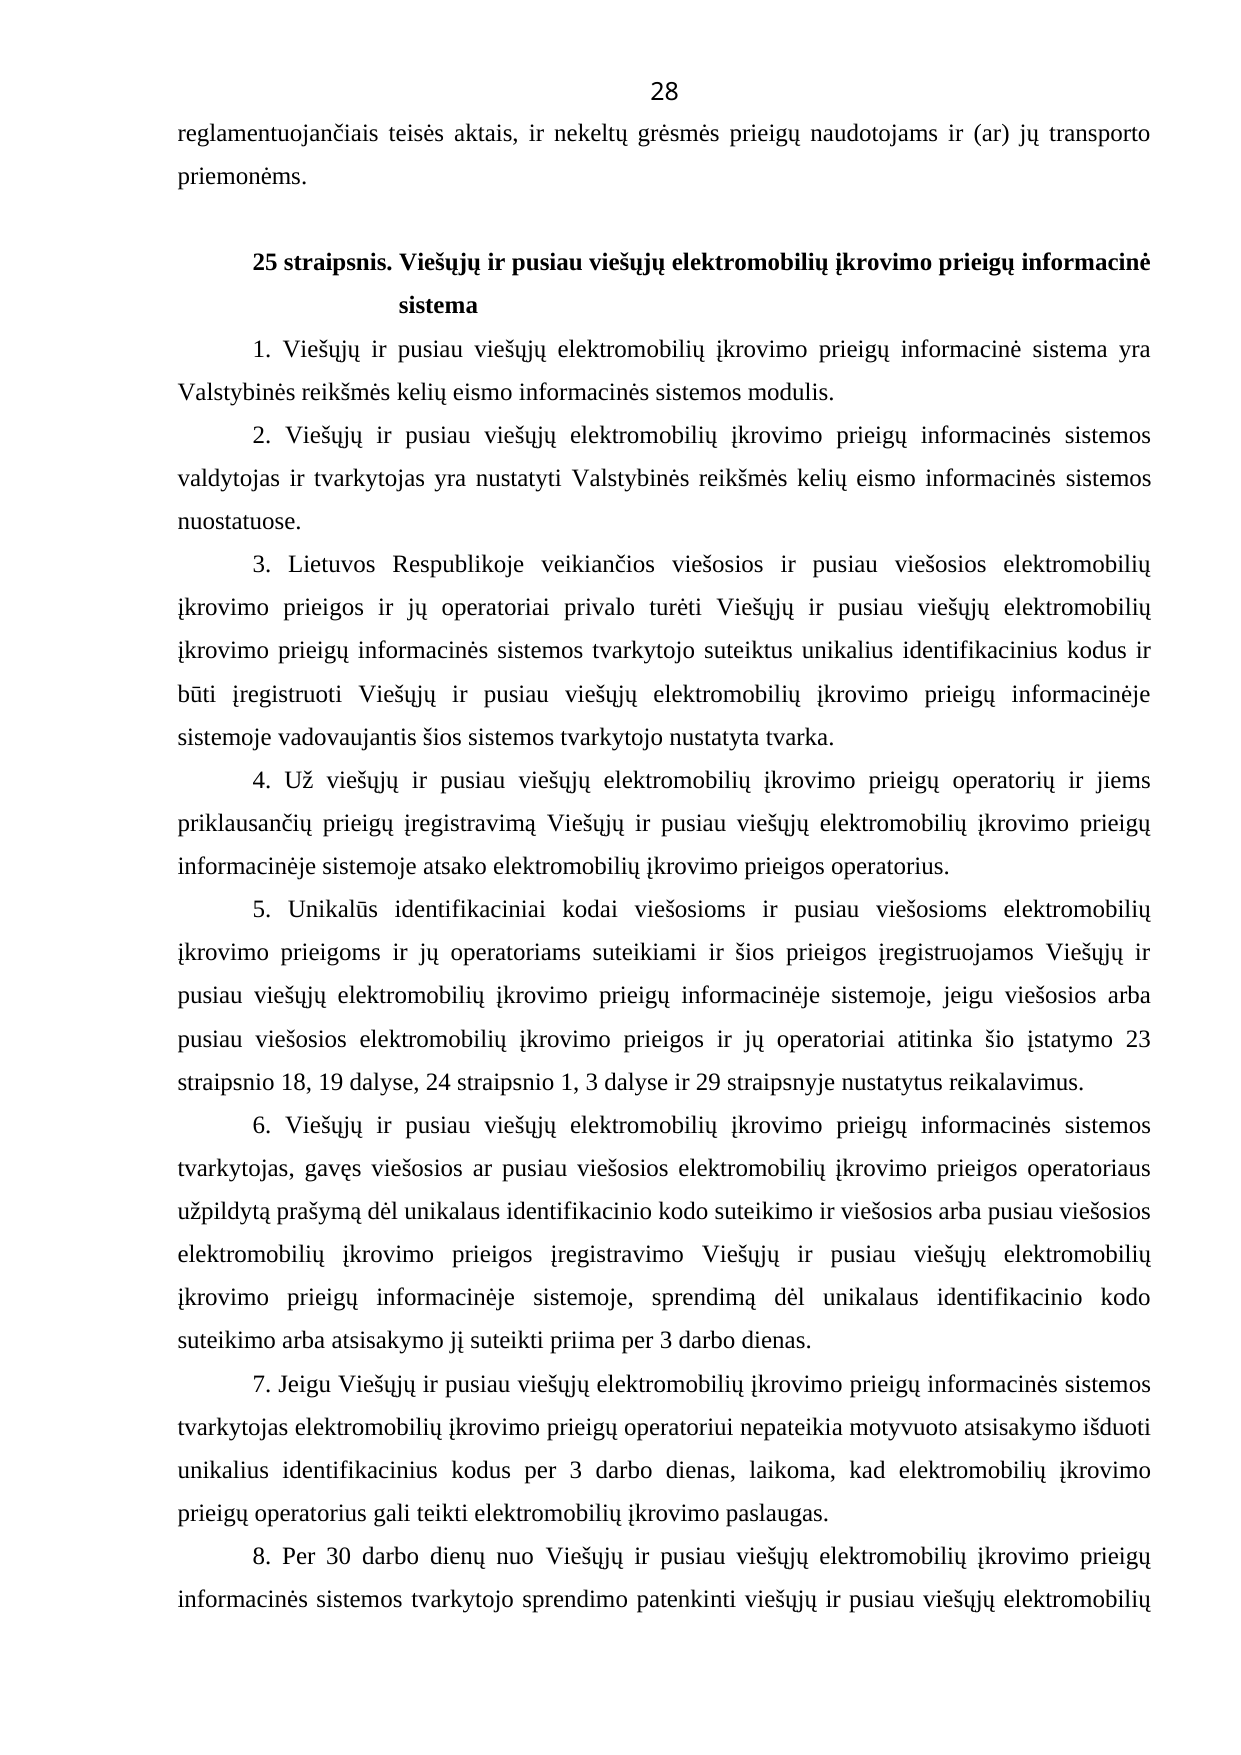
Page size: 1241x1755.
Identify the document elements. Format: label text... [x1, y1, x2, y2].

text 4. Už viešųjų ir pusiau viešųjų elektromobilių įkrovimo prieigų operatorių ir jiems priklausančių prieigų įregistravimą Viešųjų ir pusiau viešųjų elektromobilių įkrovimo prieigų informacinėje sistemoje atsako elektromobilių įkrovimo prieigos operatorius. [177, 765, 1152, 880]
text 6. Viešųjų ir pusiau viešųjų elektromobilių įkrovimo prieigų informacinės sistemos tvarkytojas, gavęs viešosios ar pusiau viešosios elektromobilių įkrovimo prieigos operatoriaus užpildytą prašymą dėl unikalaus identifikacinio kodo suteikimo ir viešosios arba pusiau viešosios elektromobilių įkrovimo prieigos įregistravimo Viešųjų ir pusiau viešųjų elektromobilių įkrovimo prieigų informacinėje sistemoje, sprendimą dėl unikalaus identifikacinio kodo suteikimo arba atsisakymo jį suteikti priima per 3 darbo dienas. [177, 1110, 1152, 1354]
text 3. Lietuvos Respublikoje veikiančios viešosios ir pusiau viešosios elektromobilių įkrovimo prieigos ir jų operatoriai privalo turėti Viešųjų ir pusiau viešųjų elektromobilių įkrovimo prieigų informacinės sistemos tvarkytojo suteiktus unikalius identifikacinius kodus ir būti įregistruoti Viešųjų ir pusiau viešųjų elektromobilių įkrovimo prieigų informacinėje sistemoje vadovaujantis šios sistemos tvarkytojo nustatyta tvarka. [177, 549, 1152, 751]
text 8. Per 30 darbo dienų nuo Viešųjų ir pusiau viešųjų elektromobilių įkrovimo prieigų informacinės sistemos tvarkytojo sprendimo patenkinti viešųjų ir pusiau viešųjų elektromobilių [177, 1541, 1152, 1613]
text reglamentuojančiais teisės aktais, ir nekeltų grėsmės prieigų naudotojams ir (ar) jų transporto priemonėms. [177, 118, 1152, 190]
text 5. Unikalūs identifikaciniai kodai viešosioms ir pusiau viešosioms elektromobilių įkrovimo prieigoms ir jų operatoriams suteikiami ir šios prieigos įregistruojamos Viešųjų ir pusiau viešųjų elektromobilių įkrovimo prieigų informacinėje sistemoje, jeigu viešosios arba pusiau viešosios elektromobilių įkrovimo prieigos ir jų operatoriai atitinka šio įstatymo 23 straipsnio 18, 19 dalyse, 24 straipsnio 1, 3 dalyse ir 29 straipsnyje nustatytus reikalavimus. [177, 894, 1152, 1096]
text 2. Viešųjų ir pusiau viešųjų elektromobilių įkrovimo prieigų informacinės sistemos valdytojas ir tvarkytojas yra nustatyti Valstybinės reikšmės kelių eismo informacinės sistemos nuostatuose. [177, 420, 1152, 535]
text 25 straipsnis. Viešųjų ir pusiau viešųjų elektromobilių įkrovimo prieigų informacinė sistema [252, 247, 1152, 319]
text 1. Viešųjų ir pusiau viešųjų elektromobilių įkrovimo prieigų informacinė sistema yra Valstybinės reikšmės kelių eismo informacinės sistemos modulis. [177, 334, 1152, 406]
text 7. Jeigu Viešųjų ir pusiau viešųjų elektromobilių įkrovimo prieigų informacinės sistemos tvarkytojas elektromobilių įkrovimo prieigų operatoriui nepateikia motyvuoto atsisakymo išduoti unikalius identifikacinius kodus per 3 darbo dienas, laikoma, kad elektromobilių įkrovimo prieigų operatorius gali teikti elektromobilių įkrovimo paslaugas. [177, 1369, 1152, 1527]
